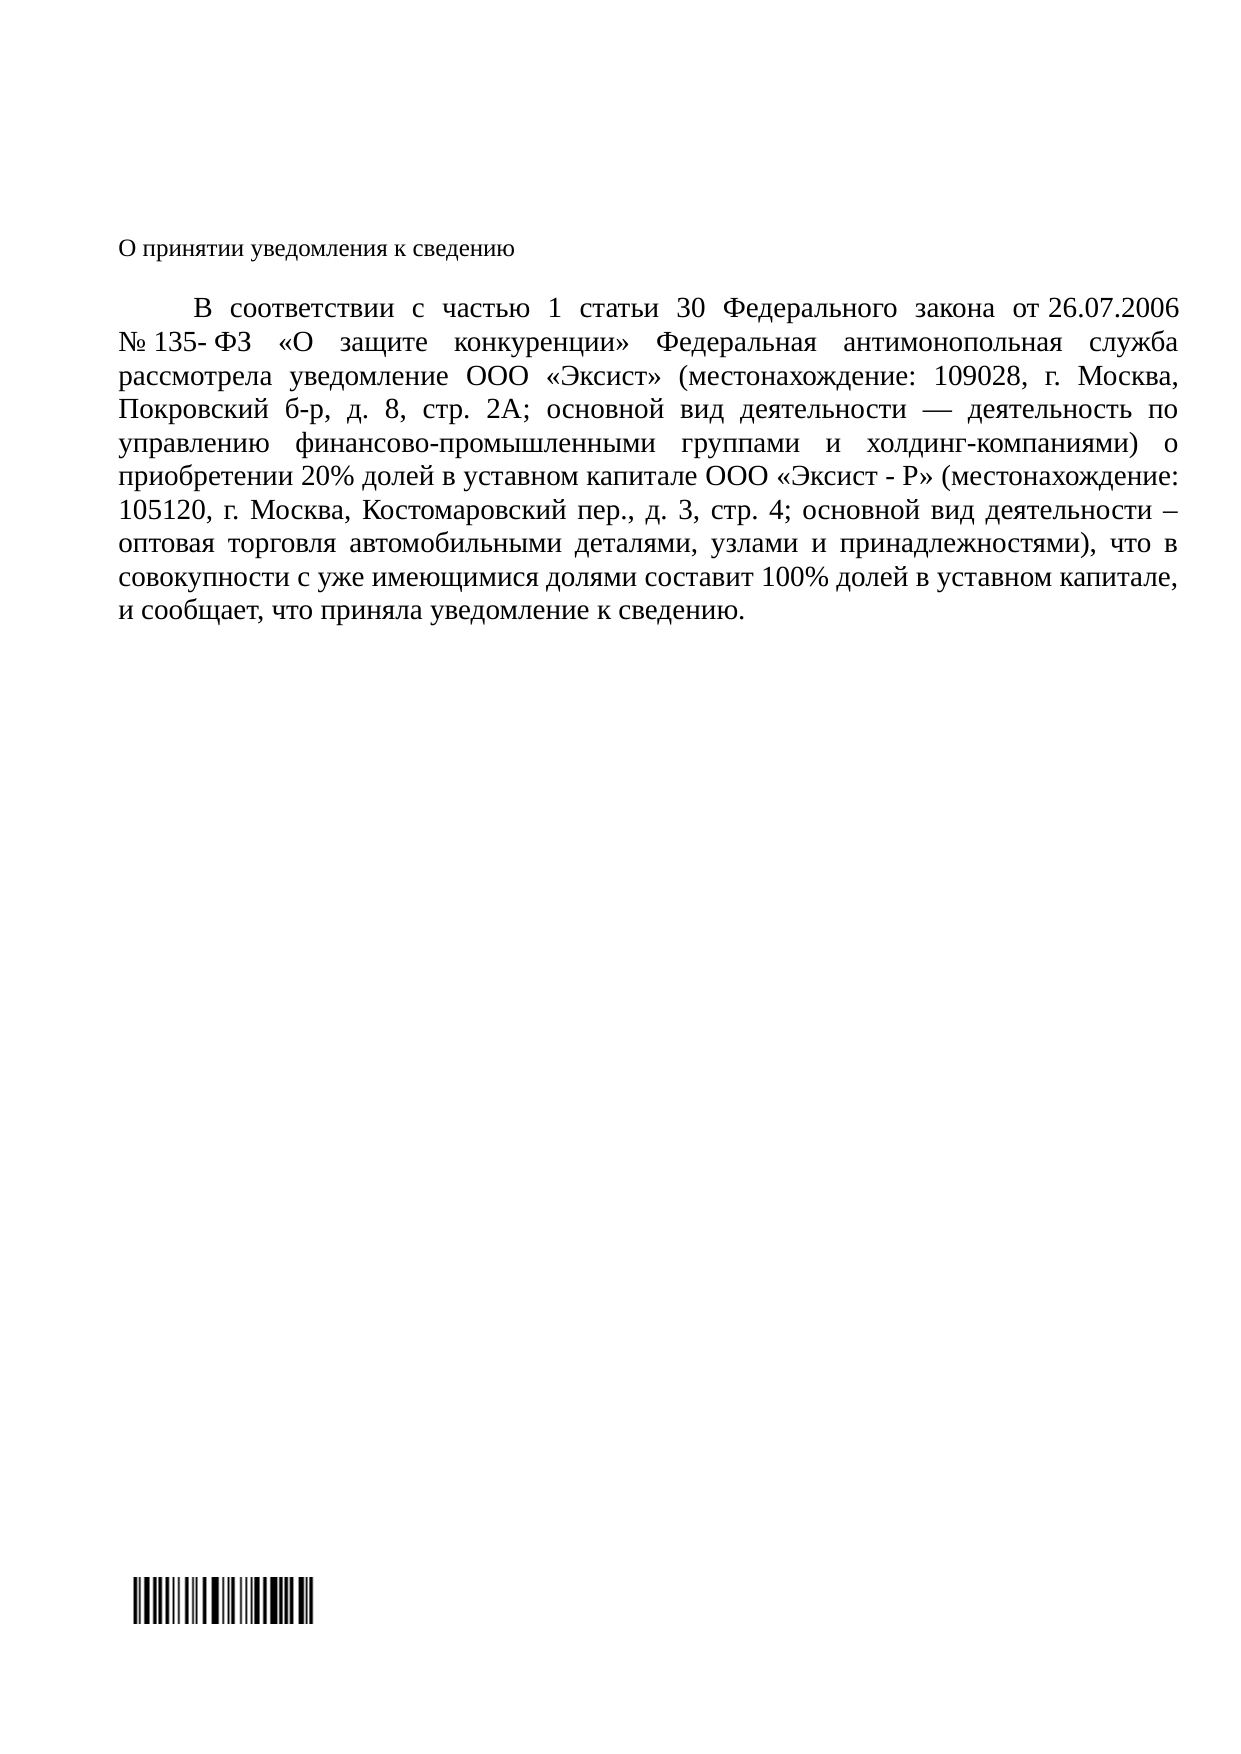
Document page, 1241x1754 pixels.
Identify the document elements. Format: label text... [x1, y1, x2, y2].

text В соответствии с частью 1 статьи 30 Федерального закона от 26.07.2006 № 135- ФЗ «О защите конкуренции» Федеральная антимонопольная служба рассмотрела уведомление ООО «Эксист» (местонахождение: 109028, г. Москва, Покровский б-р, д. 8, стр. 2А; основной вид деятельности — деятельность по управлению финансово-промышленными группами и холдинг-компаниями) о приобретении 20% долей в уставном капитале ООО «Эксист - Р» (местонахождение: 105120, г. Москва, Костомаровский пер., д. 3, стр. 4; основной вид деятельности – оптовая торговля автомобильными деталями, узлами и принадлежностями), что в совокупности с уже имеющимися долями составит 100% долей в уставном капитале, и сообщает, что приняла уведомление к сведению. [118, 291, 1179, 626]
picture [118, 1577, 331, 1624]
text О принятии уведомления к сведению [118, 233, 1179, 262]
